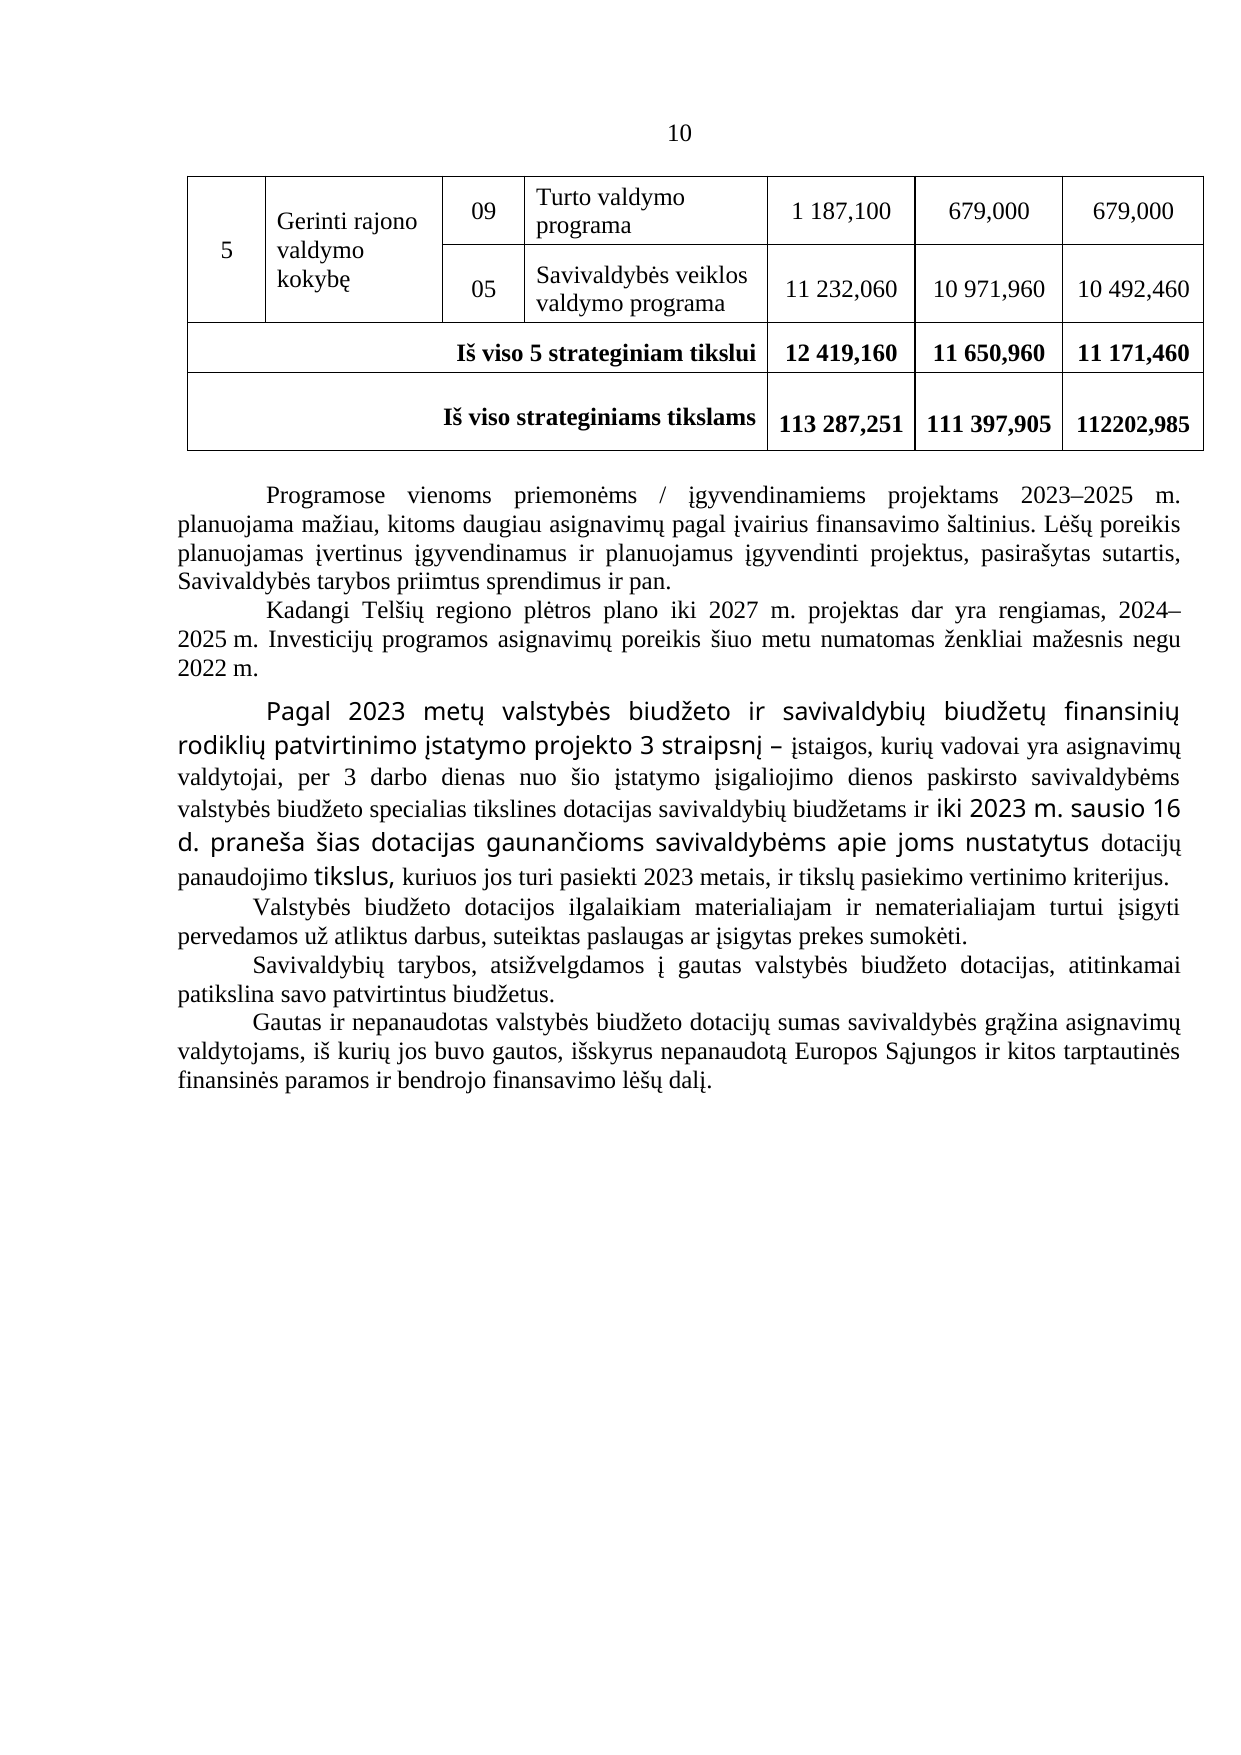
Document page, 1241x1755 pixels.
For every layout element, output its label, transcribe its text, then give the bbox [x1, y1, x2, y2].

table_cell 5 [188, 177, 265, 322]
table_cell Savivaldybės veiklos valdymo programa [525, 245, 767, 322]
table_cell 11 171,460 [1063, 323, 1203, 372]
table_cell 679,000 [916, 177, 1062, 244]
text Valstybės biudžeto dotacijos ilgalaikiam materialiajam ir nematerialiajam turtui įsigyti pervedamos už atliktus darbus, suteiktas paslaugas ar įsigytas prekes sumokėti. [177, 892, 1181, 950]
table_cell 112202,985 [1063, 373, 1203, 450]
table_cell Turto valdymo programa [525, 177, 767, 244]
table_cell Iš viso 5 strateginiam tikslui [188, 323, 767, 372]
table_cell 1 187,100 [768, 177, 914, 244]
text Savivaldybių tarybos, atsižvelgdamos į gautas valstybės biudžeto dotacijas, atitinkamai patikslina savo patvirtintus biudžetus. [177, 950, 1181, 1007]
text Gautas ir nepanaudotas valstybės biudžeto dotacijų sumas savivaldybės grąžina asignavimų valdytojams, iš kurių jos buvo gautos, išskyrus nepanaudotą Europos Sąjungos ir kitos tarptautinės finansinės paramos ir bendrojo finansavimo lėšų dalį. [177, 1007, 1181, 1094]
table_cell 679,000 [1063, 177, 1203, 244]
text Programose vienoms priemonėms / įgyvendinamiems projektams 2023–2025 m. planuojama mažiau, kitoms daugiau asignavimų pagal įvairius finansavimo šaltinius. Lėšų poreikis planuojamas įvertinus įgyvendinamus ir planuojamus įgyvendinti projektus, pasirašytas sutartis, Savivaldybės tarybos priimtus sprendimus ir pan. [177, 480, 1181, 595]
table_cell 11 232,060 [768, 245, 914, 322]
table_cell 09 [443, 177, 524, 244]
table_cell Iš viso strateginiams tikslams [188, 373, 767, 450]
text Pagal 2023 metų valstybės biudžeto ir savivaldybių biudžetų finansinių rodiklių patvirtinimo įstatymo projekto 3 straipsnį – įstaigos, kurių vadovai yra asignavimų valdytojai, per 3 darbo dienas nuo šio įstatymo įsigaliojimo dienos paskirsto savivaldybėms valstybės biudžeto specialias tikslines dotacijas savivaldybių biudžetams ir iki 2023 m. sausio 16 d. praneša šias dotacijas gaunančioms savivaldybėms apie joms nustatytus dotacijų panaudojimo tikslus, kuriuos jos turi pasiekti 2023 metais, ir tikslų pasiekimo vertinimo kriterijus. [177, 693, 1181, 892]
table_cell Gerinti rajono valdymo kokybę [266, 177, 442, 322]
table_cell 111 397,905 [916, 373, 1062, 450]
table_cell 11 650,960 [916, 323, 1062, 372]
table_cell 05 [443, 245, 524, 322]
table_cell 12 419,160 [768, 323, 914, 372]
table_cell 113 287,251 [768, 373, 914, 450]
text Kadangi Telšių regiono plėtros plano iki 2027 m. projektas dar yra rengiamas, 2024–2025 m. Investicijų programos asignavimų poreikis šiuo metu numatomas ženkliai mažesnis negu 2022 m. [177, 595, 1181, 681]
table_cell 10 492,460 [1063, 245, 1203, 322]
table_cell 10 971,960 [916, 245, 1062, 322]
